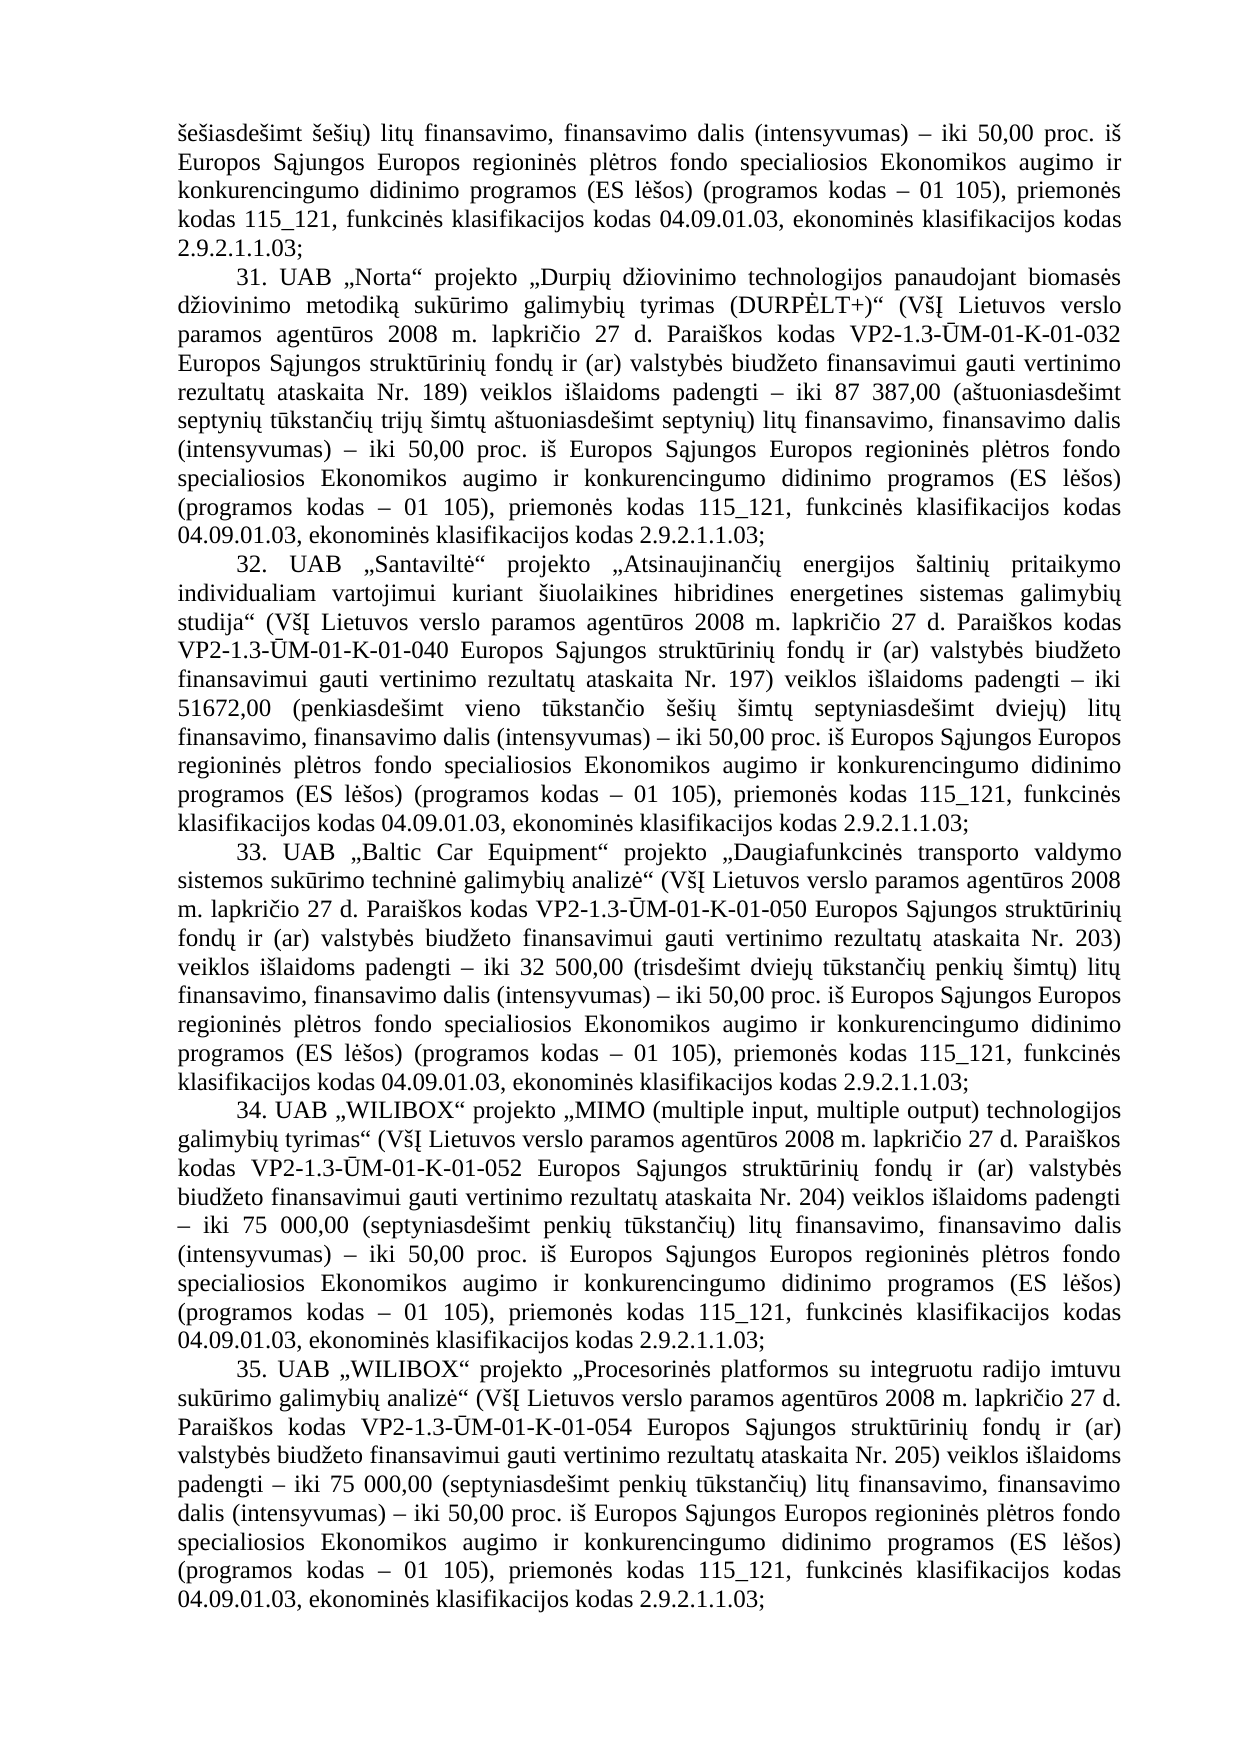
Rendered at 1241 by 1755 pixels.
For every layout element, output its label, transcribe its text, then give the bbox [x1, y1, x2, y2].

text 31. UAB „Norta“ projekto „Durpių džiovinimo technologijos panaudojant biomasės džiovinimo metodiką sukūrimo galimybių tyrimas (DURPĖLT+)“ (VšĮ Lietuvos verslo paramos agentūros 2008 m. lapkričio 27 d. Paraiškos kodas VP2-1.3-ŪM-01-K-01-032 Europos Sąjungos struktūrinių fondų ir (ar) valstybės biudžeto finansavimui gauti vertinimo rezultatų ataskaita Nr. 189) veiklos išlaidoms padengti – iki 87 387,00 (aštuoniasdešimt septynių tūkstančių trijų šimtų aštuoniasdešimt septynių) litų finansavimo, finansavimo dalis (intensyvumas) – iki 50,00 proc. iš Europos Sąjungos Europos regioninės plėtros fondo specialiosios Ekonomikos augimo ir konkurencingumo didinimo programos (ES lėšos) (programos kodas – 01 105), priemonės kodas 115_121, funkcinės klasifikacijos kodas 04.09.01.03, ekonominės klasifikacijos kodas 2.9.2.1.1.03; [177, 262, 1122, 549]
text šešiasdešimt šešių) litų finansavimo, finansavimo dalis (intensyvumas) – iki 50,00 proc. iš Europos Sąjungos Europos regioninės plėtros fondo specialiosios Ekonomikos augimo ir konkurencingumo didinimo programos (ES lėšos) (programos kodas – 01 105), priemonės kodas 115_121, funkcinės klasifikacijos kodas 04.09.01.03, ekonominės klasifikacijos kodas 2.9.2.1.1.03; [177, 118, 1122, 262]
text 33. UAB „Baltic Car Equipment“ projekto „Daugiafunkcinės transporto valdymo sistemos sukūrimo techninė galimybių analizė“ (VšĮ Lietuvos verslo paramos agentūros 2008 m. lapkričio 27 d. Paraiškos kodas VP2-1.3-ŪM-01-K-01-050 Europos Sąjungos struktūrinių fondų ir (ar) valstybės biudžeto finansavimui gauti vertinimo rezultatų ataskaita Nr. 203) veiklos išlaidoms padengti – iki 32 500,00 (trisdešimt dviejų tūkstančių penkių šimtų) litų finansavimo, finansavimo dalis (intensyvumas) – iki 50,00 proc. iš Europos Sąjungos Europos regioninės plėtros fondo specialiosios Ekonomikos augimo ir konkurencingumo didinimo programos (ES lėšos) (programos kodas – 01 105), priemonės kodas 115_121, funkcinės klasifikacijos kodas 04.09.01.03, ekonominės klasifikacijos kodas 2.9.2.1.1.03; [177, 837, 1122, 1096]
text 35. UAB „WILIBOX“ projekto „Procesorinės platformos su integruotu radijo imtuvu sukūrimo galimybių analizė“ (VšĮ Lietuvos verslo paramos agentūros 2008 m. lapkričio 27 d. Paraiškos kodas VP2-1.3-ŪM-01-K-01-054 Europos Sąjungos struktūrinių fondų ir (ar) valstybės biudžeto finansavimui gauti vertinimo rezultatų ataskaita Nr. 205) veiklos išlaidoms padengti – iki 75 000,00 (septyniasdešimt penkių tūkstančių) litų finansavimo, finansavimo dalis (intensyvumas) – iki 50,00 proc. iš Europos Sąjungos Europos regioninės plėtros fondo specialiosios Ekonomikos augimo ir konkurencingumo didinimo programos (ES lėšos) (programos kodas – 01 105), priemonės kodas 115_121, funkcinės klasifikacijos kodas 04.09.01.03, ekonominės klasifikacijos kodas 2.9.2.1.1.03; [177, 1354, 1122, 1613]
text 32. UAB „Santaviltė“ projekto „Atsinaujinančių energijos šaltinių pritaikymo individualiam vartojimui kuriant šiuolaikines hibridines energetines sistemas galimybių studija“ (VšĮ Lietuvos verslo paramos agentūros 2008 m. lapkričio 27 d. Paraiškos kodas VP2-1.3-ŪM-01-K-01-040 Europos Sąjungos struktūrinių fondų ir (ar) valstybės biudžeto finansavimui gauti vertinimo rezultatų ataskaita Nr. 197) veiklos išlaidoms padengti – iki 51672,00 (penkiasdešimt vieno tūkstančio šešių šimtų septyniasdešimt dviejų) litų finansavimo, finansavimo dalis (intensyvumas) – iki 50,00 proc. iš Europos Sąjungos Europos regioninės plėtros fondo specialiosios Ekonomikos augimo ir konkurencingumo didinimo programos (ES lėšos) (programos kodas – 01 105), priemonės kodas 115_121, funkcinės klasifikacijos kodas 04.09.01.03, ekonominės klasifikacijos kodas 2.9.2.1.1.03; [177, 549, 1122, 837]
text 34. UAB „WILIBOX“ projekto „MIMO (multiple input, multiple output) technologijos galimybių tyrimas“ (VšĮ Lietuvos verslo paramos agentūros 2008 m. lapkričio 27 d. Paraiškos kodas VP2-1.3-ŪM-01-K-01-052 Europos Sąjungos struktūrinių fondų ir (ar) valstybės biudžeto finansavimui gauti vertinimo rezultatų ataskaita Nr. 204) veiklos išlaidoms padengti – iki 75 000,00 (septyniasdešimt penkių tūkstančių) litų finansavimo, finansavimo dalis (intensyvumas) – iki 50,00 proc. iš Europos Sąjungos Europos regioninės plėtros fondo specialiosios Ekonomikos augimo ir konkurencingumo didinimo programos (ES lėšos) (programos kodas – 01 105), priemonės kodas 115_121, funkcinės klasifikacijos kodas 04.09.01.03, ekonominės klasifikacijos kodas 2.9.2.1.1.03; [177, 1096, 1122, 1354]
